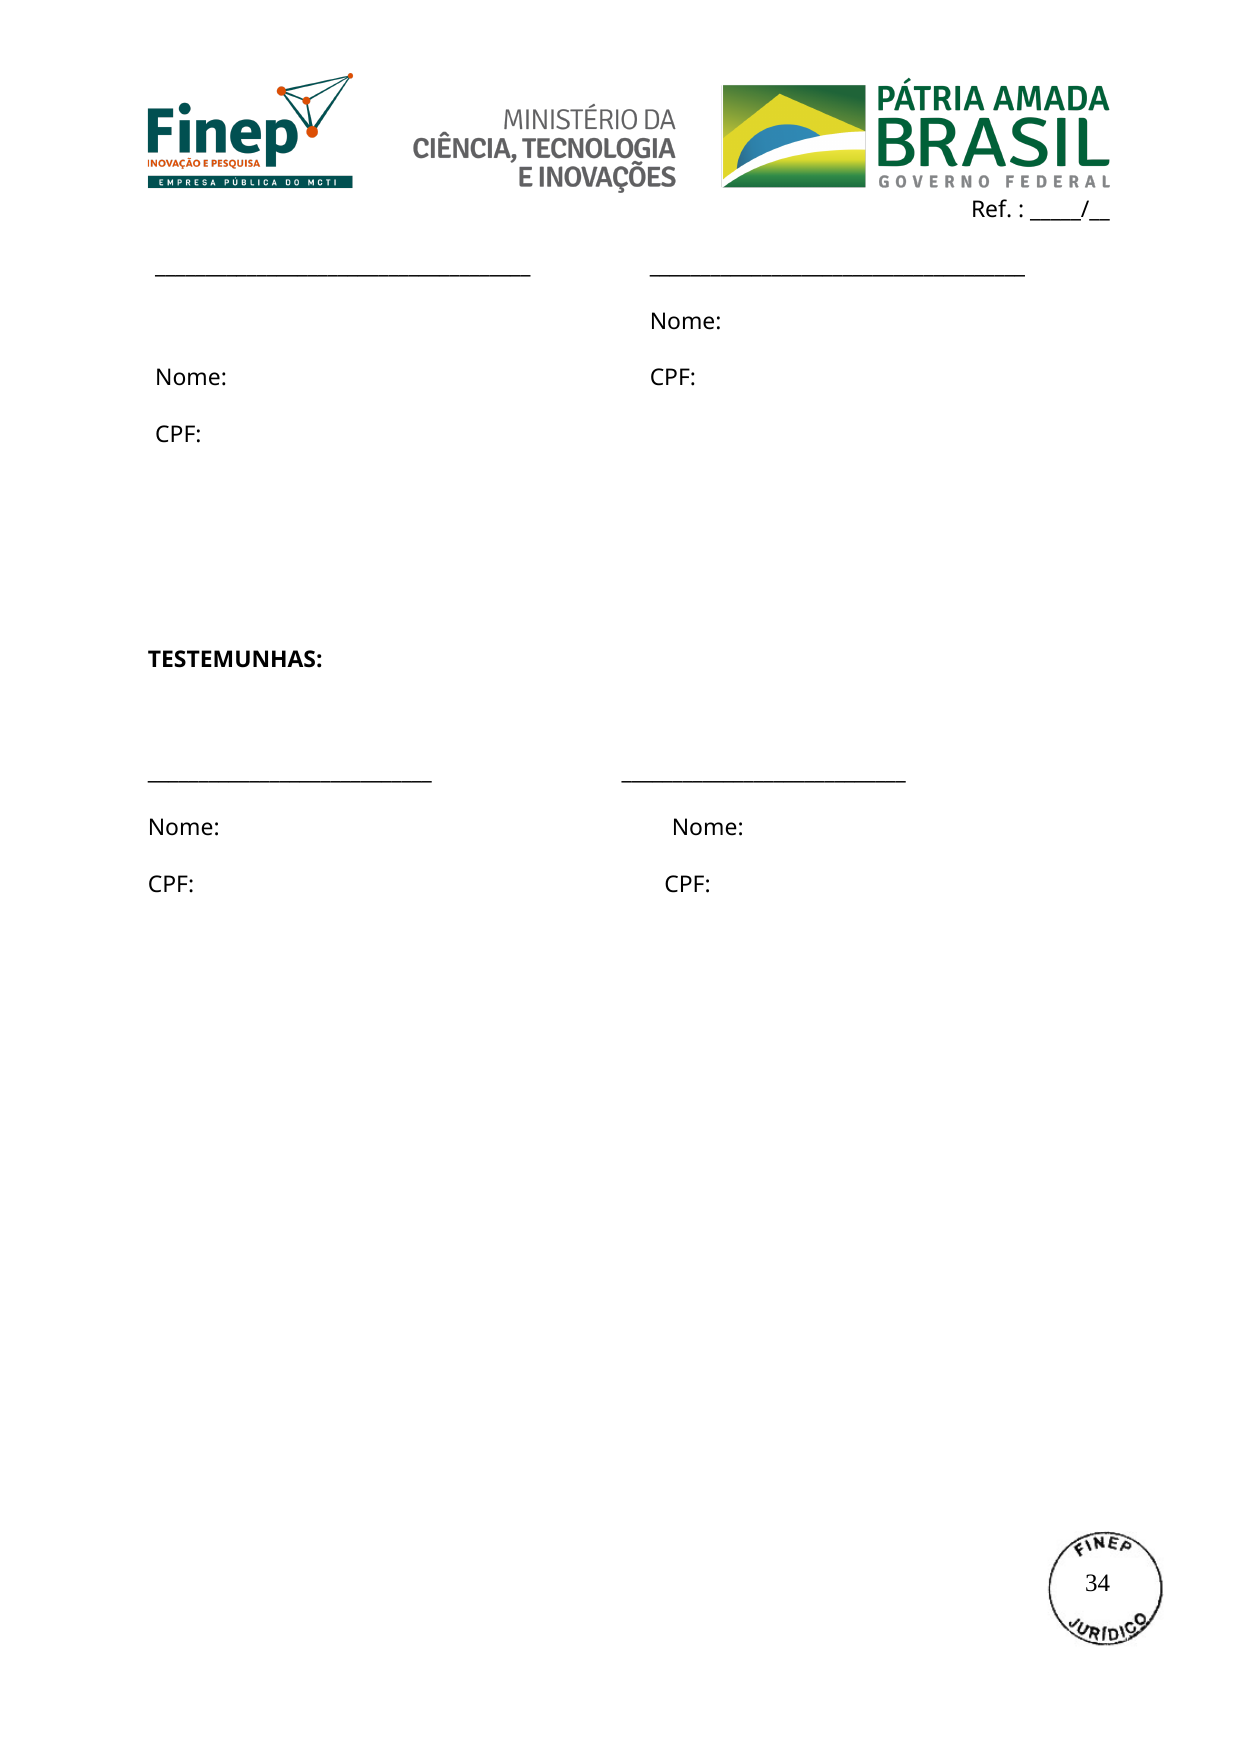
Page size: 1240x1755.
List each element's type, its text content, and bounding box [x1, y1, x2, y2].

text TESTEMUNHAS: [148, 642, 1110, 674]
table_header _____________________________________ Nome: CPF: [148, 236, 642, 517]
text ____________________________ ____________________________ [148, 755, 1110, 786]
text CPF: CPF: [148, 867, 1110, 899]
text Nome: Nome: [148, 811, 1110, 842]
table_header _____________________________________ Nome: CPF: [642, 236, 1129, 517]
